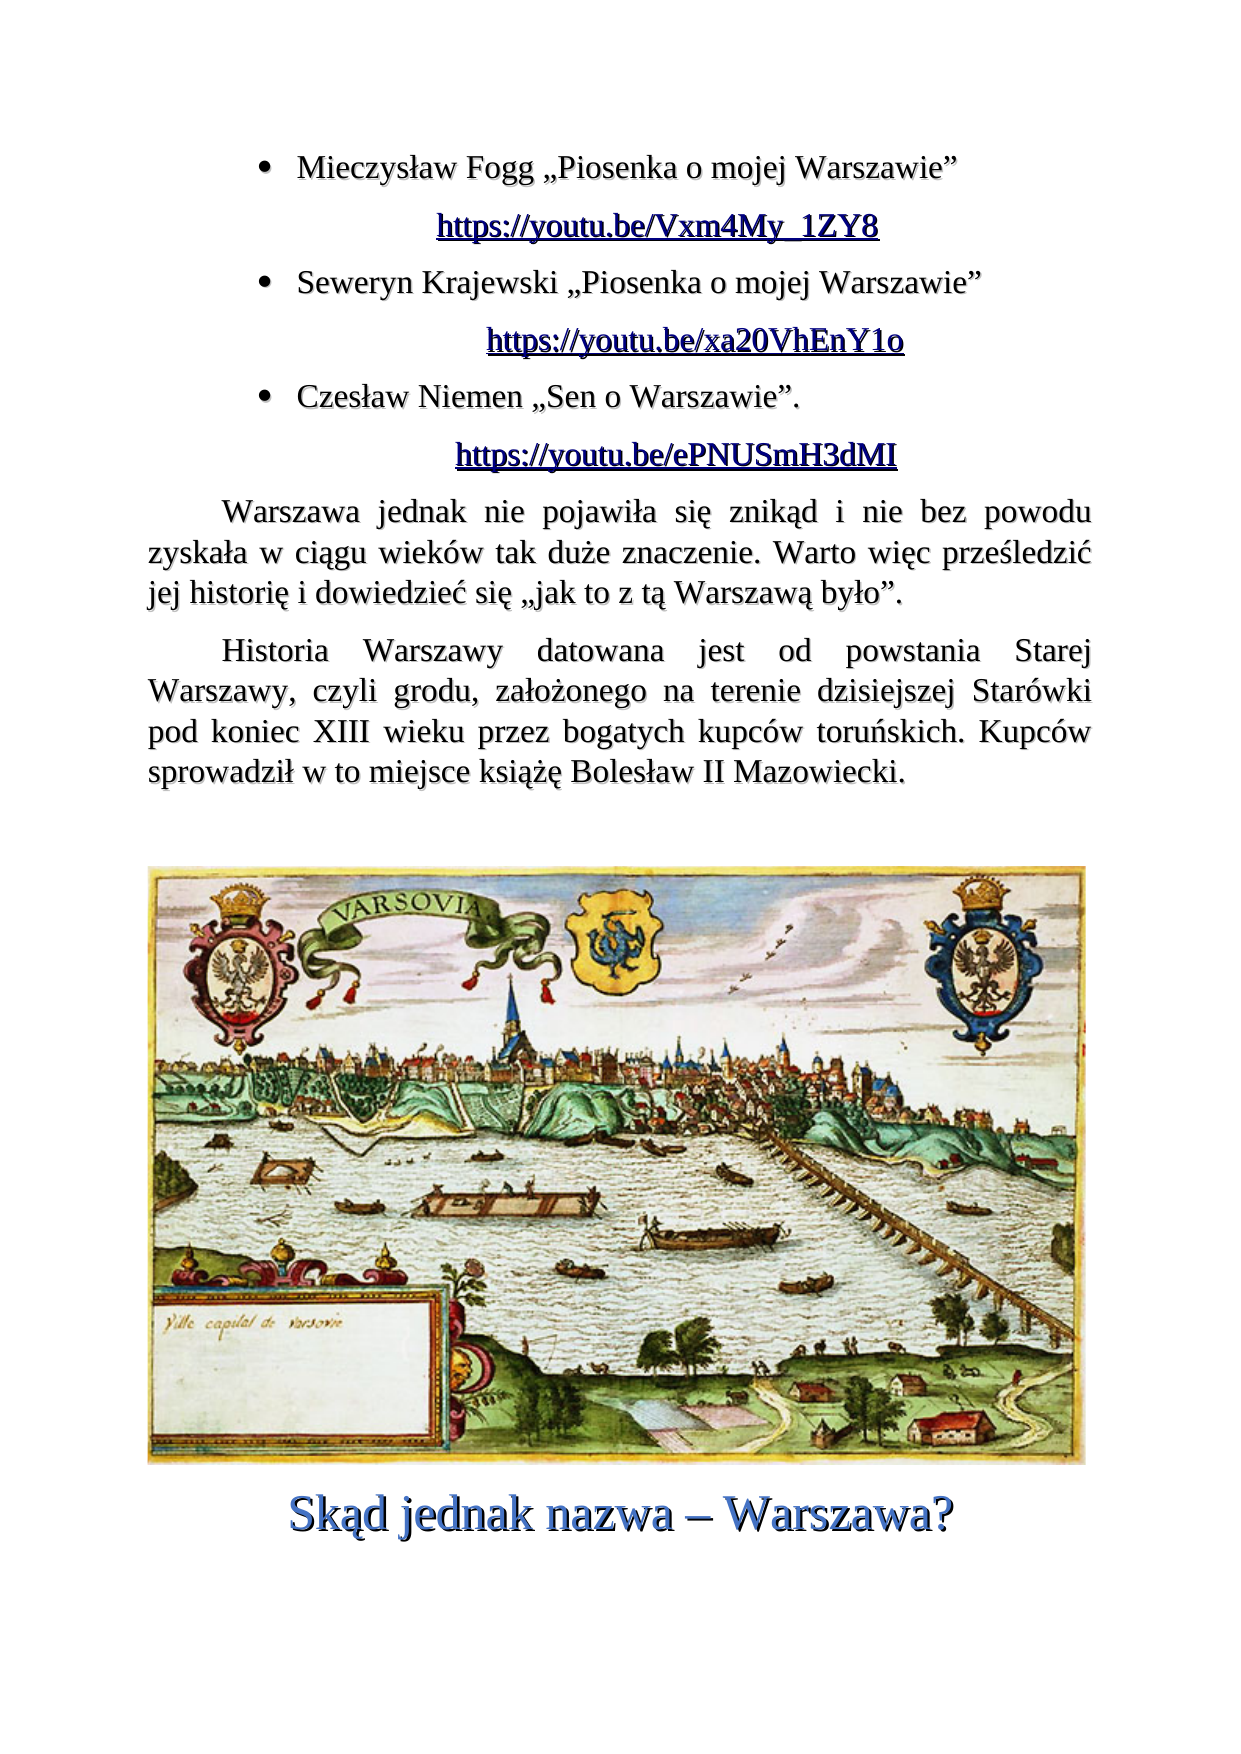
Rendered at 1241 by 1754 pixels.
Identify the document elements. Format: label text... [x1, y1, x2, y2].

text Skąd jednak nazwa – Warszawa? [148, 1483, 1093, 1540]
text https://youtu.be/ePNUSmH3dMI [259, 434, 1093, 472]
list Seweryn Krajewski „Piosenka o mojej Warszawie” [259, 262, 1093, 301]
text Historia Warszawy datowana jest od powstania Starej Warszawy, czyli grodu, założonego na terenie dzisiejszej Starówki pod koniec XIII wieku przez bogatych kupców toruńskich. Kupców sprowadził w to miejsce książę Bolesław II Mazowiecki. [148, 630, 1093, 790]
list Mieczysław Fogg „Piosenka o mojej Warszawie” [259, 148, 1093, 186]
text Warszawa jednak nie pojawiła się znikąd i nie bez powodu zyskała w ciągu wieków tak duże znaczenie. Warto więc prześledzić jej historię i dowiedzieć się „jak to z tą Warszawą było”. [148, 491, 1093, 611]
list https://youtu.be/xa20VhEnY1o [296, 319, 1093, 358]
list Czesław Niemen „Sen o Warszawie”. [259, 377, 1093, 415]
text https://youtu.be/Vxm4My_1ZY8 [148, 205, 1093, 243]
